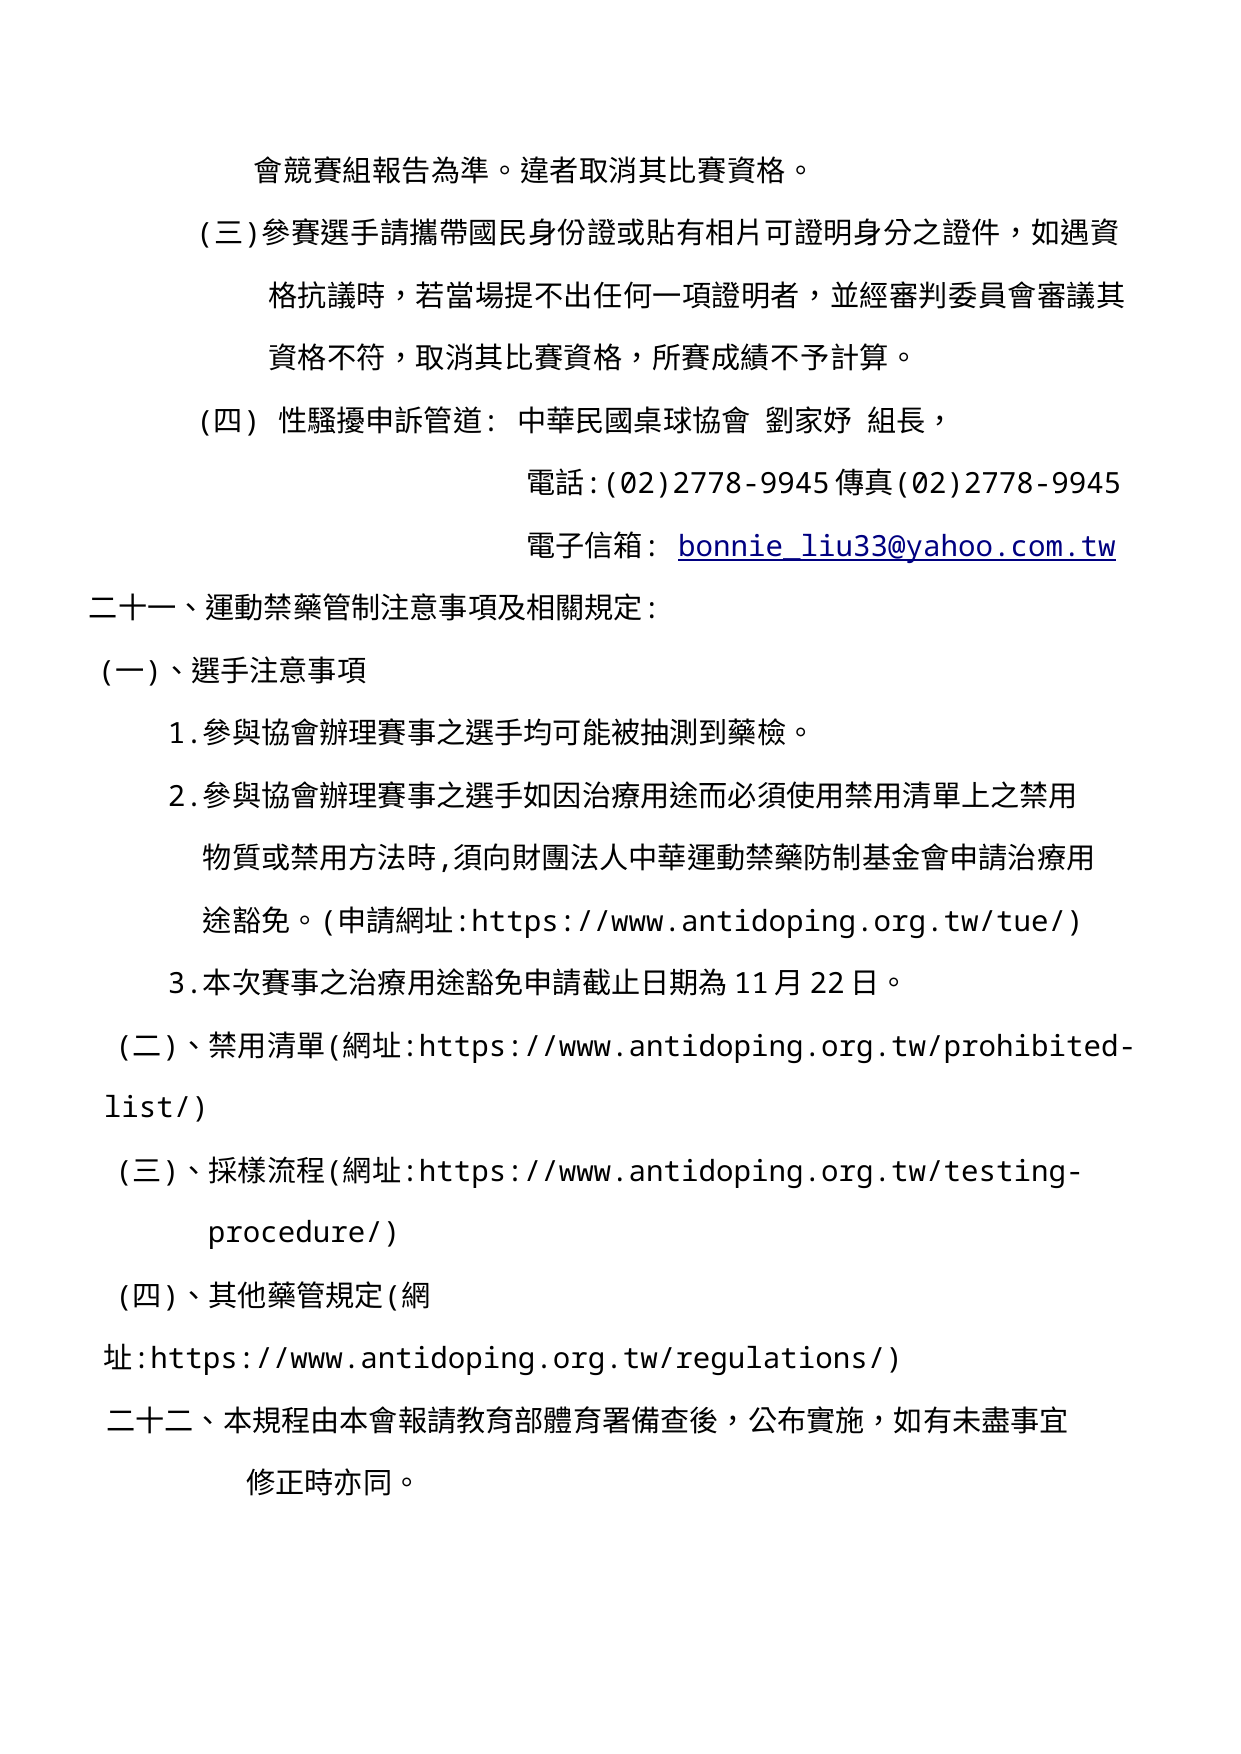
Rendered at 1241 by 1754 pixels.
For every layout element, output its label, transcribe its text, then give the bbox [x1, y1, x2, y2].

text 資格不符，取消其比賽資格，所賽成績不予計算。 [89, 314, 1152, 377]
text 1.參與協會辦理賽事之選手均可能被抽測到藥檢。 [45, 689, 1152, 752]
text 二十一、運動禁藥管制注意事項及相關規定: [89, 564, 1152, 627]
text (三)、採樣流程(網址:https://www.antidoping.org.tw/testing-procedure/) [45, 1127, 1152, 1252]
text 會競賽組報告為準。違者取消其比賽資格。 [201, 127, 1152, 189]
text (一)、選手注意事項 [45, 627, 1152, 689]
text (二)、禁用清單(網址:https://www.antidoping.org.tw/prohibited-list/) [45, 1002, 1152, 1127]
text 格抗議時，若當場提不出任何一項證明者，並經審判委員會審議其 [89, 252, 1152, 314]
text 電子信箱: bonnie_liu33@yahoo.com.tw [89, 502, 1152, 564]
text 途豁免。(申請網址:https://www.antidoping.org.tw/tue/) [45, 877, 1152, 939]
text 修正時亦同。 [89, 1439, 1152, 1502]
text 3.本次賽事之治療用途豁免申請截止日期為11月22日。 [45, 939, 1152, 1002]
text (四)、其他藥管規定(網址:https://www.antidoping.org.tw/regulations/) [45, 1252, 1152, 1377]
text 電話:(02)2778-9945傳真(02)2778-9945 [89, 439, 1152, 502]
text 二十二、本規程由本會報請教育部體育署備查後，公布實施，如有未盡事宜 [89, 1377, 1152, 1439]
text (三)參賽選手請攜帶國民身份證或貼有相片可證明身分之證件，如遇資 [89, 189, 1152, 252]
text 物質或禁用方法時,須向財團法人中華運動禁藥防制基金會申請治療用 [45, 814, 1152, 877]
text 2.參與協會辦理賽事之選手如因治療用途而必須使用禁用清單上之禁用 [45, 752, 1152, 814]
text (四) 性騷擾申訴管道: 中華民國桌球協會 劉家妤 組長， [89, 377, 1152, 439]
